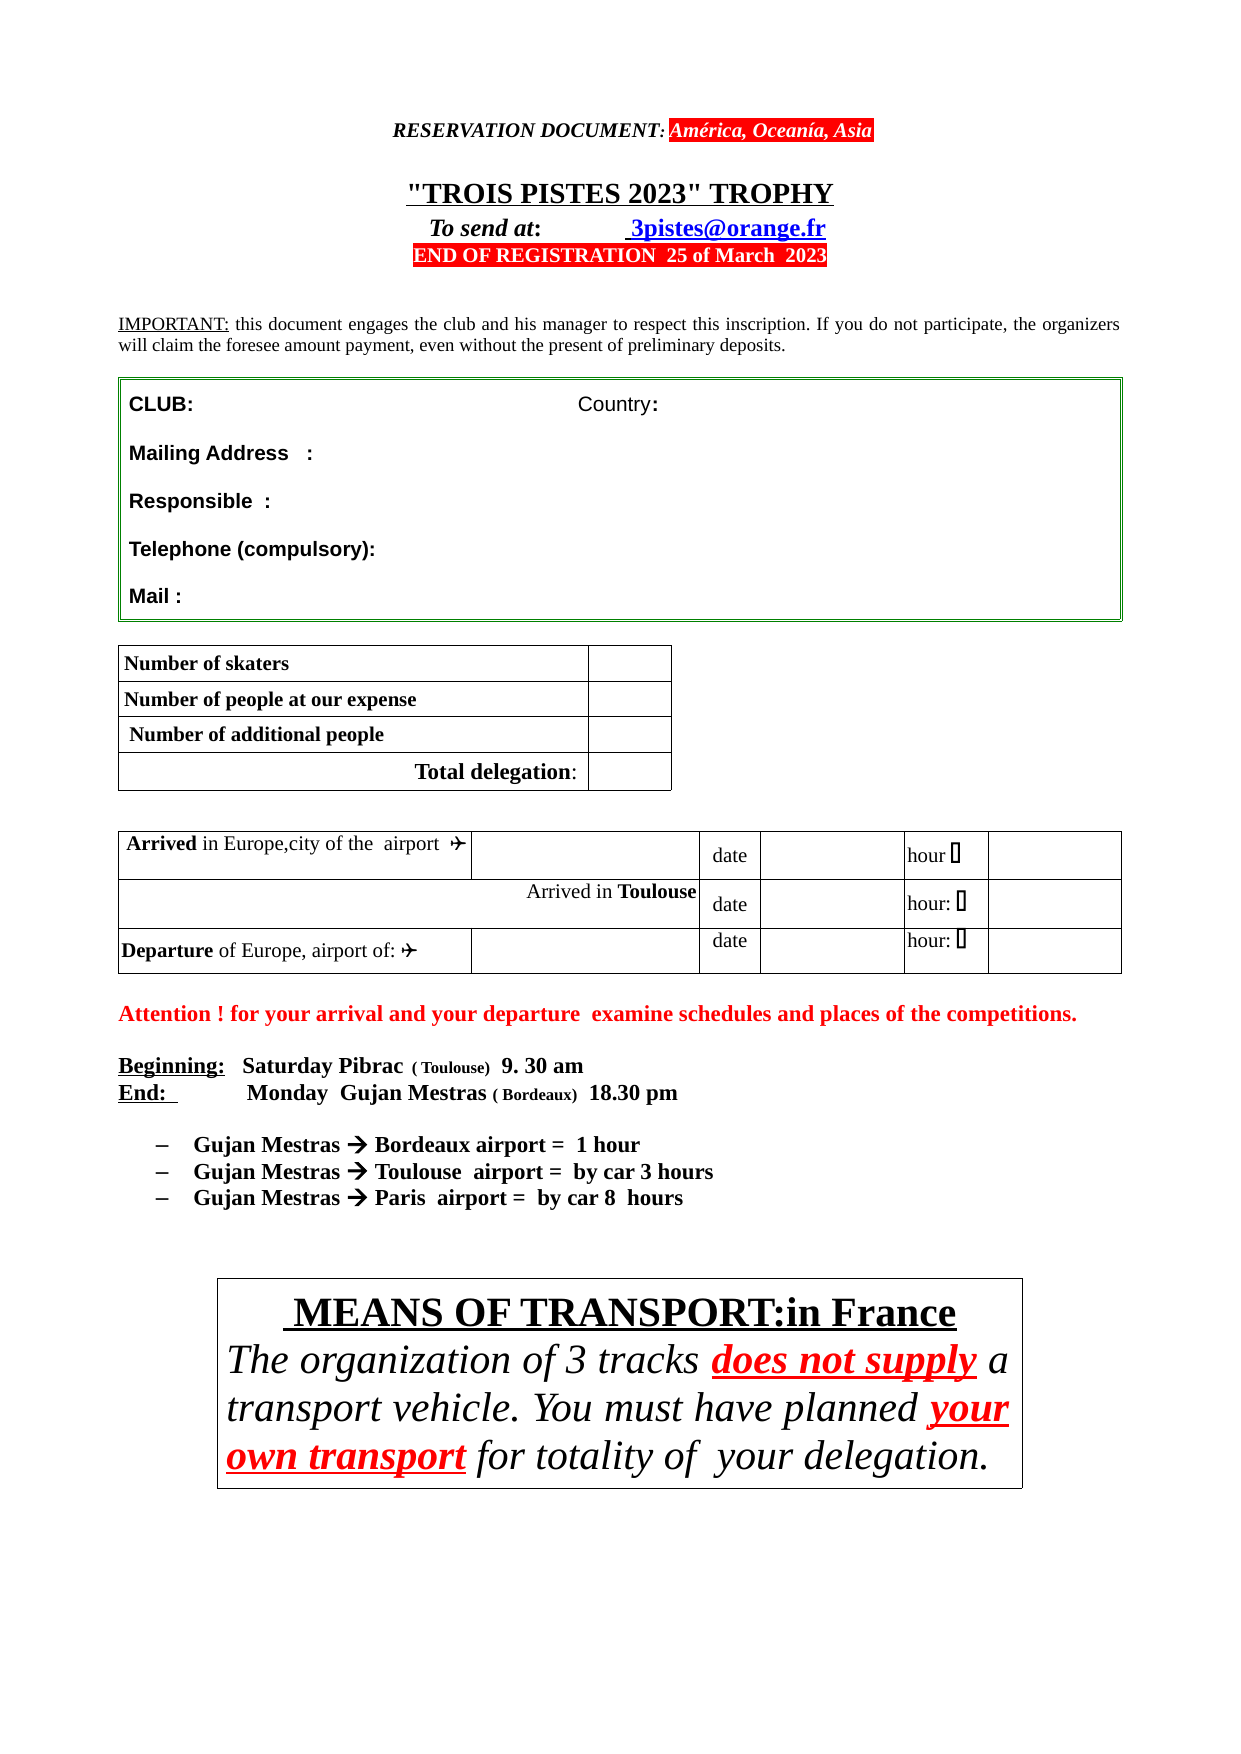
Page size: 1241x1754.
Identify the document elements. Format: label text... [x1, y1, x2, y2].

text Responsible : [121, 478, 1120, 512]
text The organization of 3 tracks does not supply a transport vehicle. You must have planned your own transport for totality of your delegation. [226, 1335, 1013, 1479]
table_cell [472, 929, 699, 973]
table_cell Number of people at our expense [119, 682, 588, 716]
list Gujan Mestras  Bordeaux airport = 1 hour [156, 1131, 1122, 1158]
table_cell Departure of Europe, airport of:  [119, 929, 471, 973]
table_header hour  [905, 832, 988, 879]
table_cell Total delegation: [119, 753, 588, 790]
table_header date [700, 832, 760, 879]
table_cell [761, 880, 904, 928]
text END OF REGISTRATION 25 of March 2023 [118, 243, 1122, 267]
text End: Monday Gujan Mestras ( Bordeaux) 18.30 pm [118, 1079, 1122, 1105]
table_header [472, 832, 699, 879]
table_cell [989, 880, 1121, 928]
table_cell date [700, 929, 760, 973]
text IMPORTANT: this document engages the club and his manager to respect this inscription. If you do not participate, the organizers will claim the foresee amount payment, even without the present of preliminary deposits. [118, 312, 1122, 356]
table_cell [589, 753, 671, 790]
subtitle To send at: 3pistes@orange.fr [118, 209, 1122, 243]
list Gujan Mestras  Paris airport = by car 8 hours [156, 1184, 1122, 1211]
table_cell hour:  [905, 929, 988, 973]
subtitle RESERVATION DOCUMENT: América, Oceanía, Asia [118, 118, 1122, 142]
table_cell Arrived in Toulouse [119, 880, 699, 928]
subtitle "TROIS PISTES 2023" TROPHY [118, 176, 1122, 209]
text Beginning: Saturday Pibrac ( Toulouse) 9. 30 am [118, 1052, 1122, 1079]
text Mailing Address : [121, 430, 1120, 464]
table_header [589, 646, 671, 681]
table_cell Number of additional people [119, 717, 588, 752]
table_cell hour:  [905, 880, 988, 928]
table_header [761, 832, 904, 879]
table_cell date [700, 880, 760, 928]
table_cell [589, 717, 671, 752]
text CLUB: Country: [121, 380, 1120, 417]
table_header [989, 832, 1121, 879]
text Attention ! for your arrival and your departure examine schedules and places of the competitions. [118, 1000, 1122, 1026]
text Telephone (compulsory): [121, 526, 1120, 560]
table_cell [589, 682, 671, 716]
table_cell [761, 929, 904, 973]
text Mail : [119, 574, 1122, 621]
text MEANS OF TRANSPORT:in France [226, 1287, 1013, 1335]
table_header Number of skaters [119, 646, 588, 681]
table_cell [989, 929, 1121, 973]
table_header Arrived in Europe,city of the airport  [119, 832, 471, 879]
list Gujan Mestras  Toulouse airport = by car 3 hours [156, 1158, 1122, 1184]
